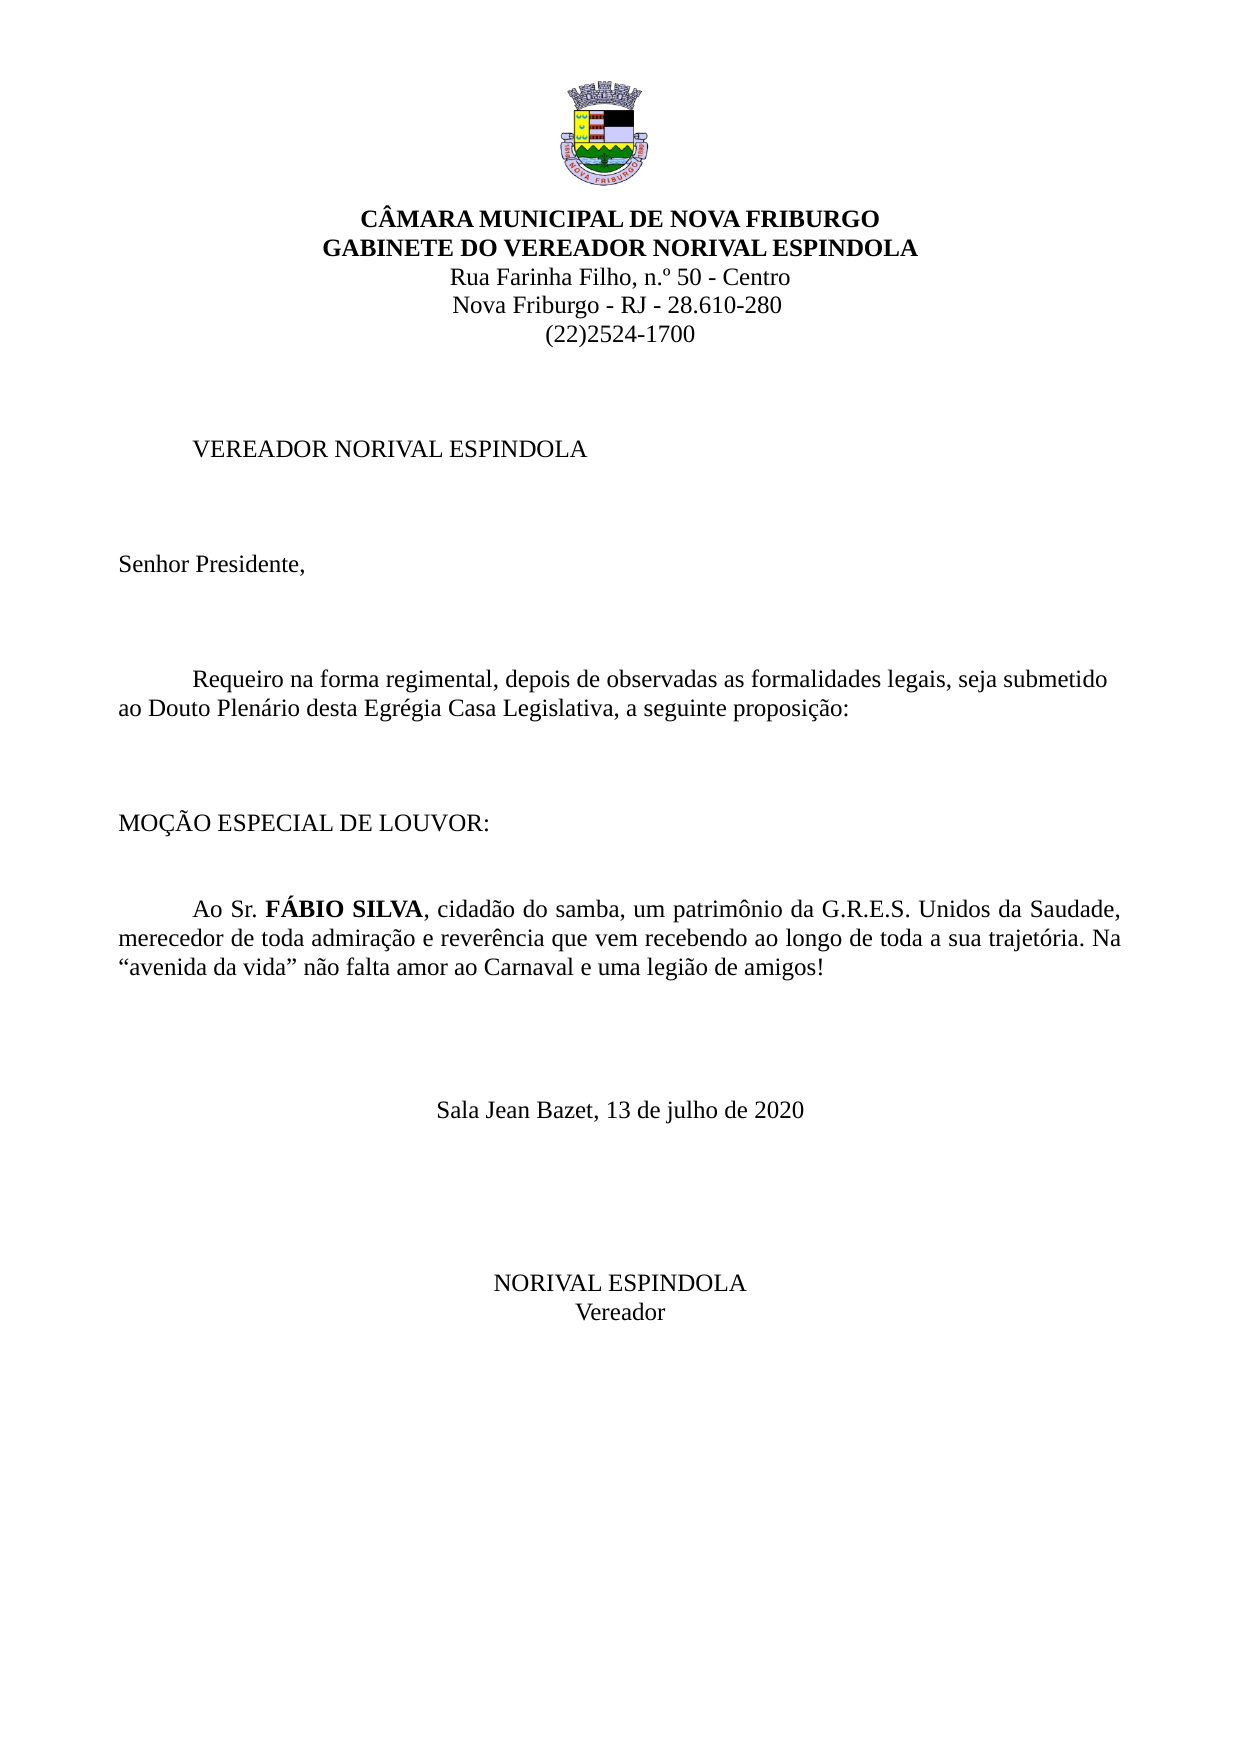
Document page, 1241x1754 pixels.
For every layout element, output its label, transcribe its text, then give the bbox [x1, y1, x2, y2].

text Rua Farinha Filho, n.º 50 - Centro [118, 262, 1122, 291]
text Requeiro na forma regimental, depois de observadas as formalidades legais, seja submetido ao Douto Plenário desta Egrégia Casa Legislativa, a seguinte proposição: [118, 664, 1122, 722]
text Sala Jean Bazet, 13 de julho de 2020 [118, 1096, 1122, 1124]
text Senhor Presidente, [118, 549, 1122, 578]
picture [559, 80, 657, 187]
text GABINETE DO VEREADOR NORIVAL ESPINDOLA [118, 233, 1122, 262]
text Vereador [118, 1297, 1122, 1326]
text CÂMARA MUNICIPAL DE NOVA FRIBURGO [118, 204, 1122, 233]
text Nova Friburgo - RJ - 28.610-280 [118, 291, 1122, 319]
text NORIVAL ESPINDOLA [118, 1268, 1122, 1297]
text MOÇÃO ESPECIAL DE LOUVOR: [118, 808, 1122, 837]
text VEREADOR NORIVAL ESPINDOLA [118, 434, 1122, 463]
text (22)2524-1700 [118, 319, 1122, 348]
text Ao Sr. FÁBIO SILVA, cidadão do samba, um patrimônio da G.R.E.S. Unidos da Saudade, merecedor de toda admiração e reverência que vem recebendo ao longo de toda a sua trajetória. Na “avenida da vida” não falta amor ao Carnaval e uma legião de amigos! [118, 894, 1122, 981]
